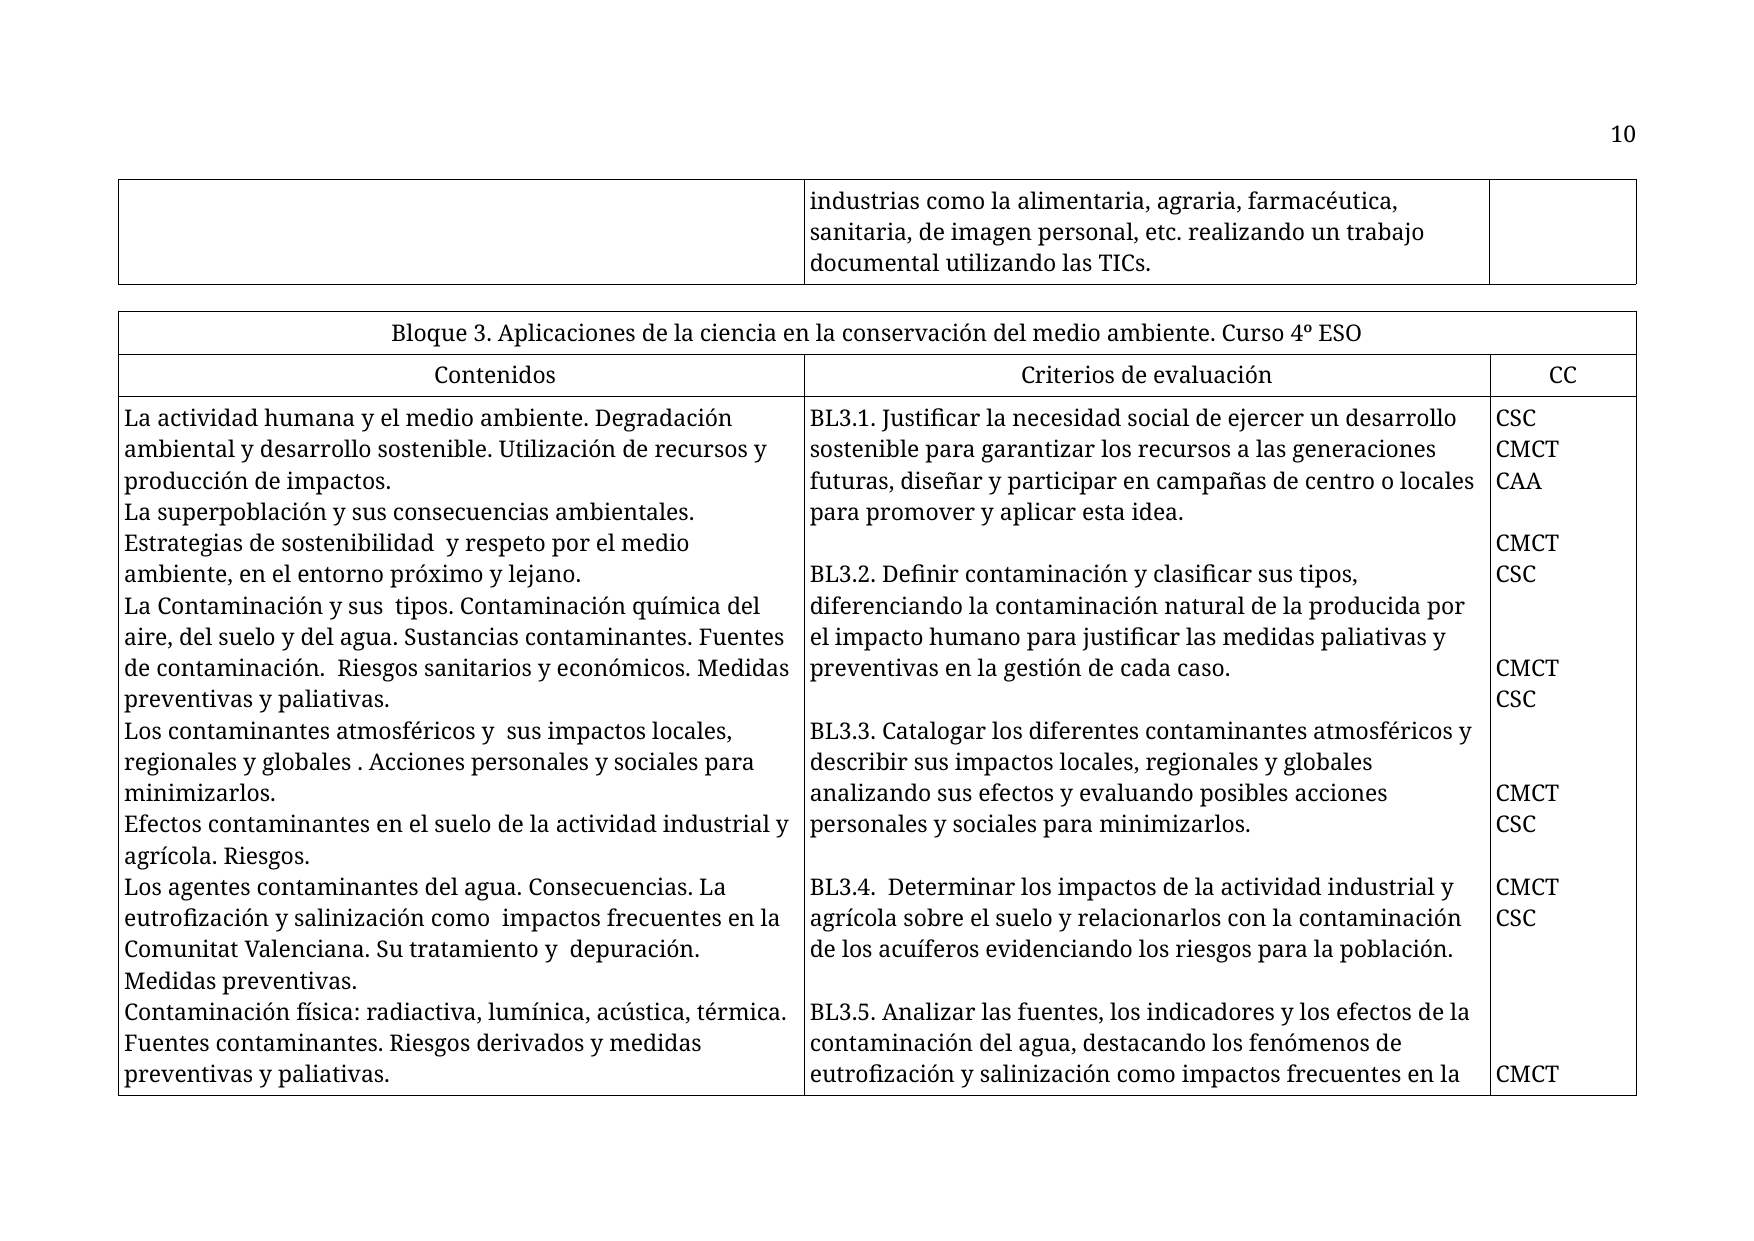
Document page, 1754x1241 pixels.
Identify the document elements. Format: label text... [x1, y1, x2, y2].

table_cell [119, 180, 804, 284]
table_cell CSC CMCT CAA CMCT CSC CMCT CSC CMCT CSC CMCT CSC CMCT [1491, 397, 1636, 1095]
table_header Bloque 3. Aplicaciones de la ciencia en la conservación del medio ambiente. Curso 4º ESO [119, 312, 1636, 353]
table_cell CC [1491, 355, 1636, 396]
table_cell Contenidos [119, 355, 804, 396]
table_cell Criterios de evaluación [805, 355, 1490, 396]
table_cell La actividad humana y el medio ambiente. Degradación ambiental y desarrollo sostenible. Utilización de recursos y producción de impactos. La superpoblación y sus consecuencias ambientales. Estrategias de sostenibilidad y respeto por el medio ambiente, en el entorno próximo y lejano. La Contaminación y sus tipos. Contaminación química del aire, del suelo y del agua. Sustancias contaminantes. Fuentes de contaminación. Riesgos sanitarios y económicos. Medidas preventivas y paliativas. Los contaminantes atmosféricos y sus impactos locales, regionales y globales . Acciones personales y sociales para minimizarlos. Efectos contaminantes en el suelo de la actividad industrial y agrícola. Riesgos. Los agentes contaminantes del agua. Consecuencias. La eutrofización y salinización como impactos frecuentes en la Comunitat Valenciana. Su tratamiento y depuración. Medidas preventivas. Contaminación física: radiactiva, lumínica, acústica, térmica. Fuentes contaminantes. Riesgos derivados y medidas preventivas y paliativas. [119, 397, 804, 1095]
table_cell industrias como la alimentaria, agraria, farmacéutica, sanitaria, de imagen personal, etc. realizando un trabajo documental utilizando las TICs. [805, 180, 1489, 284]
table_cell [1490, 180, 1636, 284]
table_cell BL3.1. Justificar la necesidad social de ejercer un desarrollo sostenible para garantizar los recursos a las generaciones futuras, diseñar y participar en campañas de centro o locales para promover y aplicar esta idea. BL3.2. Definir contaminación y clasificar sus tipos, diferenciando la contaminación natural de la producida por el impacto humano para justificar las medidas paliativas y preventivas en la gestión de cada caso. BL3.3. Catalogar los diferentes contaminantes atmosféricos y describir sus impactos locales, regionales y globales analizando sus efectos y evaluando posibles acciones personales y sociales para minimizarlos. BL3.4. Determinar los impactos de la actividad industrial y agrícola sobre el suelo y relacionarlos con la contaminación de los acuíferos evidenciando los riesgos para la población. BL3.5. Analizar las fuentes, los indicadores y los efectos de la contaminación del agua, destacando los fenómenos de eutrofización y salinización como impactos frecuentes en la [805, 397, 1490, 1095]
